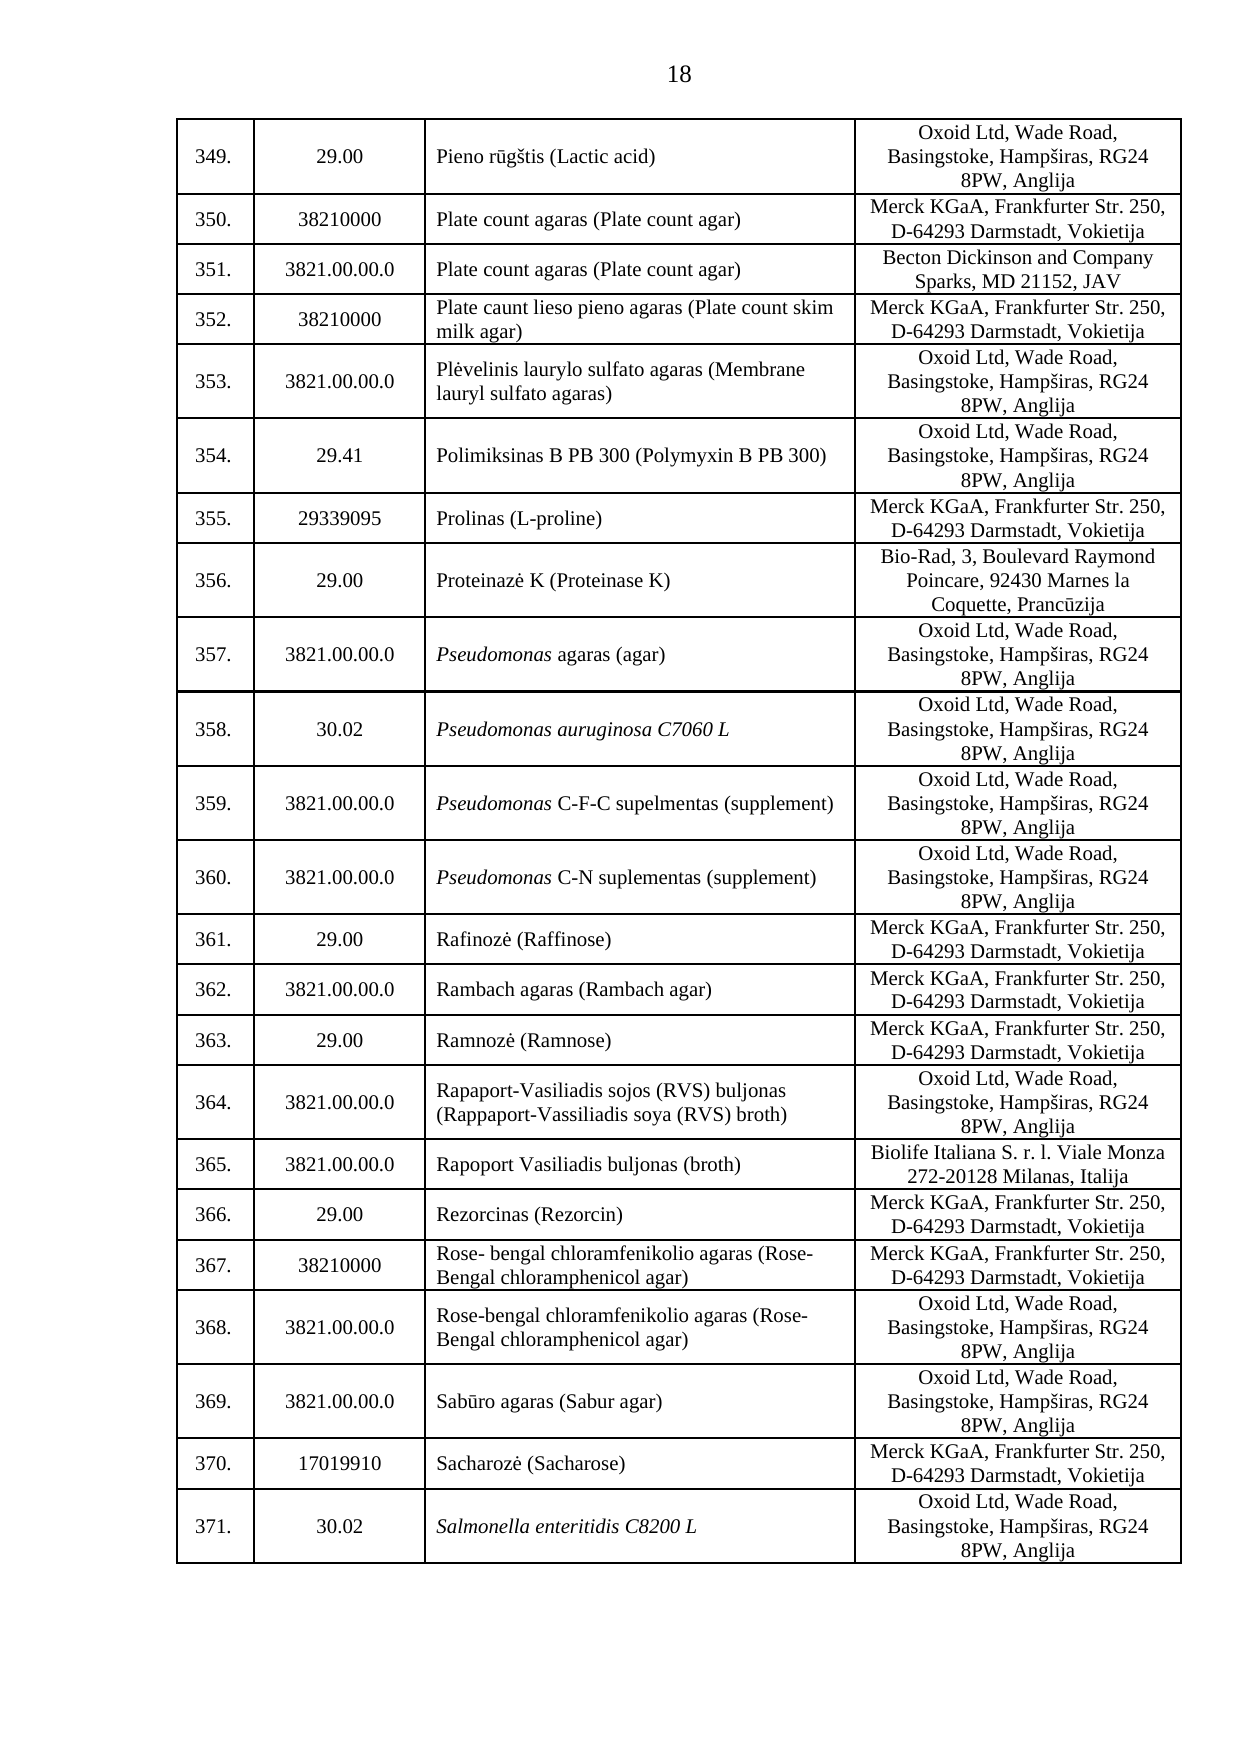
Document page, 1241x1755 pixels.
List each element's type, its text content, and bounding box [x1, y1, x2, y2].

table_cell Oxoid Ltd, Wade Road, Basingstoke, Hampširas, RG24 8PW, Anglija [856, 419, 1180, 492]
table_cell Rambach agaras (Rambach agar) [426, 965, 854, 1013]
table_cell 29.41 [255, 419, 424, 492]
table_cell Oxoid Ltd, Wade Road, Basingstoke, Hampširas, RG24 8PW, Anglija [856, 767, 1180, 839]
table_cell Oxoid Ltd, Wade Road, Basingstoke, Hampširas, RG24 8PW, Anglija [856, 120, 1180, 192]
table_cell 359. [178, 767, 253, 839]
table_cell 367. [178, 1241, 253, 1289]
table_cell 38210000 [255, 1241, 424, 1289]
table_cell 357. [178, 618, 253, 690]
table_cell 354. [178, 419, 253, 492]
table_cell Rapaport-Vasiliadis sojos (RVS) buljonas (Rappaport-Vassiliadis soya (RVS) broth) [426, 1066, 854, 1138]
table_cell Oxoid Ltd, Wade Road, Basingstoke, Hampširas, RG24 8PW, Anglija [856, 618, 1180, 690]
table_cell 30.02 [255, 693, 424, 764]
table_cell Becton Dickinson and Company Sparks, MD 21152, JAV [856, 245, 1180, 293]
table_cell Plate count agaras (Plate count agar) [426, 195, 854, 243]
table_cell Oxoid Ltd, Wade Road, Basingstoke, Hampširas, RG24 8PW, Anglija [856, 1291, 1180, 1363]
table_cell Plate caunt lieso pieno agaras (Plate count skim milk agar) [426, 295, 854, 343]
table_cell 353. [178, 345, 253, 417]
table_cell Pseudomonas agaras (agar) [426, 618, 854, 690]
table_cell 29.00 [255, 915, 424, 963]
table_cell 29.00 [255, 120, 424, 192]
table_cell 364. [178, 1066, 253, 1138]
table_cell Merck KGaA, Frankfurter Str. 250, D-64293 Darmstadt, Vokietija [856, 915, 1180, 963]
table_cell 3821.00.00.0 [255, 767, 424, 839]
table_cell 29.00 [255, 1016, 424, 1064]
table_cell Proteinazė K (Proteinase K) [426, 544, 854, 616]
table_cell 38210000 [255, 295, 424, 343]
table_cell 365. [178, 1140, 253, 1188]
table_cell Merck KGaA, Frankfurter Str. 250, D-64293 Darmstadt, Vokietija [856, 1439, 1180, 1487]
table_cell 3821.00.00.0 [255, 618, 424, 690]
table_cell 29339095 [255, 494, 424, 542]
table_cell 363. [178, 1016, 253, 1064]
table_cell Sacharozė (Sacharose) [426, 1439, 854, 1487]
table_cell Merck KGaA, Frankfurter Str. 250, D-64293 Darmstadt, Vokietija [856, 1016, 1180, 1064]
table_cell Oxoid Ltd, Wade Road, Basingstoke, Hampširas, RG24 8PW, Anglija [856, 1066, 1180, 1138]
table_cell Oxoid Ltd, Wade Road, Basingstoke, Hampširas, RG24 8PW, Anglija [856, 841, 1180, 913]
table_cell Merck KGaA, Frankfurter Str. 250, D-64293 Darmstadt, Vokietija [856, 295, 1180, 343]
table_cell 3821.00.00.0 [255, 965, 424, 1013]
table_cell 358. [178, 693, 253, 764]
table_cell 29.00 [255, 1190, 424, 1238]
table_cell 356. [178, 544, 253, 616]
table_cell 366. [178, 1190, 253, 1238]
table_cell 368. [178, 1291, 253, 1363]
table_cell 349. [178, 120, 253, 192]
table_cell Merck KGaA, Frankfurter Str. 250, D-64293 Darmstadt, Vokietija [856, 1241, 1180, 1289]
table_cell Rapoport Vasiliadis buljonas (broth) [426, 1140, 854, 1188]
table_cell 351. [178, 245, 253, 293]
table_cell Polimiksinas B PB 300 (Polymyxin B PB 300) [426, 419, 854, 492]
table_cell 3821.00.00.0 [255, 245, 424, 293]
table_cell Rafinozė (Raffinose) [426, 915, 854, 963]
table_cell Plate count agaras (Plate count agar) [426, 245, 854, 293]
table_cell 3821.00.00.0 [255, 841, 424, 913]
table_cell Rose-bengal chloramfenikolio agaras (Rose-Bengal chloramphenicol agar) [426, 1291, 854, 1363]
table_cell Plėvelinis laurylo sulfato agaras (Membrane lauryl sulfato agaras) [426, 345, 854, 417]
table_cell Rose- bengal chloramfenikolio agaras (Rose-Bengal chloramphenicol agar) [426, 1241, 854, 1289]
table_cell Rezorcinas (Rezorcin) [426, 1190, 854, 1238]
table_cell Bio-Rad, 3, Boulevard Raymond Poincare, 92430 Marnes la Coquette, Prancūzija [856, 544, 1180, 616]
table_cell 29.00 [255, 544, 424, 616]
table_cell 371. [178, 1490, 253, 1562]
table_cell 360. [178, 841, 253, 913]
table_cell Oxoid Ltd, Wade Road, Basingstoke, Hampširas, RG24 8PW, Anglija [856, 693, 1180, 764]
table_cell 361. [178, 915, 253, 963]
table_cell Pseudomonas C-F-C supelmentas (supplement) [426, 767, 854, 839]
table_cell Prolinas (L-proline) [426, 494, 854, 542]
table_cell Pseudomonas auruginosa C7060 L [426, 693, 854, 764]
table_cell 362. [178, 965, 253, 1013]
table_cell 3821.00.00.0 [255, 345, 424, 417]
table_cell 30.02 [255, 1490, 424, 1562]
table_cell 3821.00.00.0 [255, 1066, 424, 1138]
table_cell 369. [178, 1365, 253, 1437]
table_cell Sabūro agaras (Sabur agar) [426, 1365, 854, 1437]
table_cell Merck KGaA, Frankfurter Str. 250, D-64293 Darmstadt, Vokietija [856, 965, 1180, 1013]
table_cell Oxoid Ltd, Wade Road, Basingstoke, Hampširas, RG24 8PW, Anglija [856, 1490, 1180, 1562]
table_cell 370. [178, 1439, 253, 1487]
table_cell 350. [178, 195, 253, 243]
table_cell Oxoid Ltd, Wade Road, Basingstoke, Hampširas, RG24 8PW, Anglija [856, 1365, 1180, 1437]
table_cell Pseudomonas C-N suplementas (supplement) [426, 841, 854, 913]
table_cell 3821.00.00.0 [255, 1291, 424, 1363]
table_cell 3821.00.00.0 [255, 1365, 424, 1437]
table_cell Biolife Italiana S. r. l. Viale Monza 272-20128 Milanas, Italija [856, 1140, 1180, 1188]
table_cell Pieno rūgštis (Lactic acid) [426, 120, 854, 192]
table_cell Oxoid Ltd, Wade Road, Basingstoke, Hampširas, RG24 8PW, Anglija [856, 345, 1180, 417]
table_cell 3821.00.00.0 [255, 1140, 424, 1188]
table_cell Salmonella enteritidis C8200 L [426, 1490, 854, 1562]
table_cell 355. [178, 494, 253, 542]
table_cell 38210000 [255, 195, 424, 243]
table_cell Merck KGaA, Frankfurter Str. 250, D-64293 Darmstadt, Vokietija [856, 195, 1180, 243]
table_cell Merck KGaA, Frankfurter Str. 250, D-64293 Darmstadt, Vokietija [856, 1190, 1180, 1238]
table_cell 352. [178, 295, 253, 343]
table_cell Ramnozė (Ramnose) [426, 1016, 854, 1064]
table_cell Merck KGaA, Frankfurter Str. 250, D-64293 Darmstadt, Vokietija [856, 494, 1180, 542]
table_cell 17019910 [255, 1439, 424, 1487]
